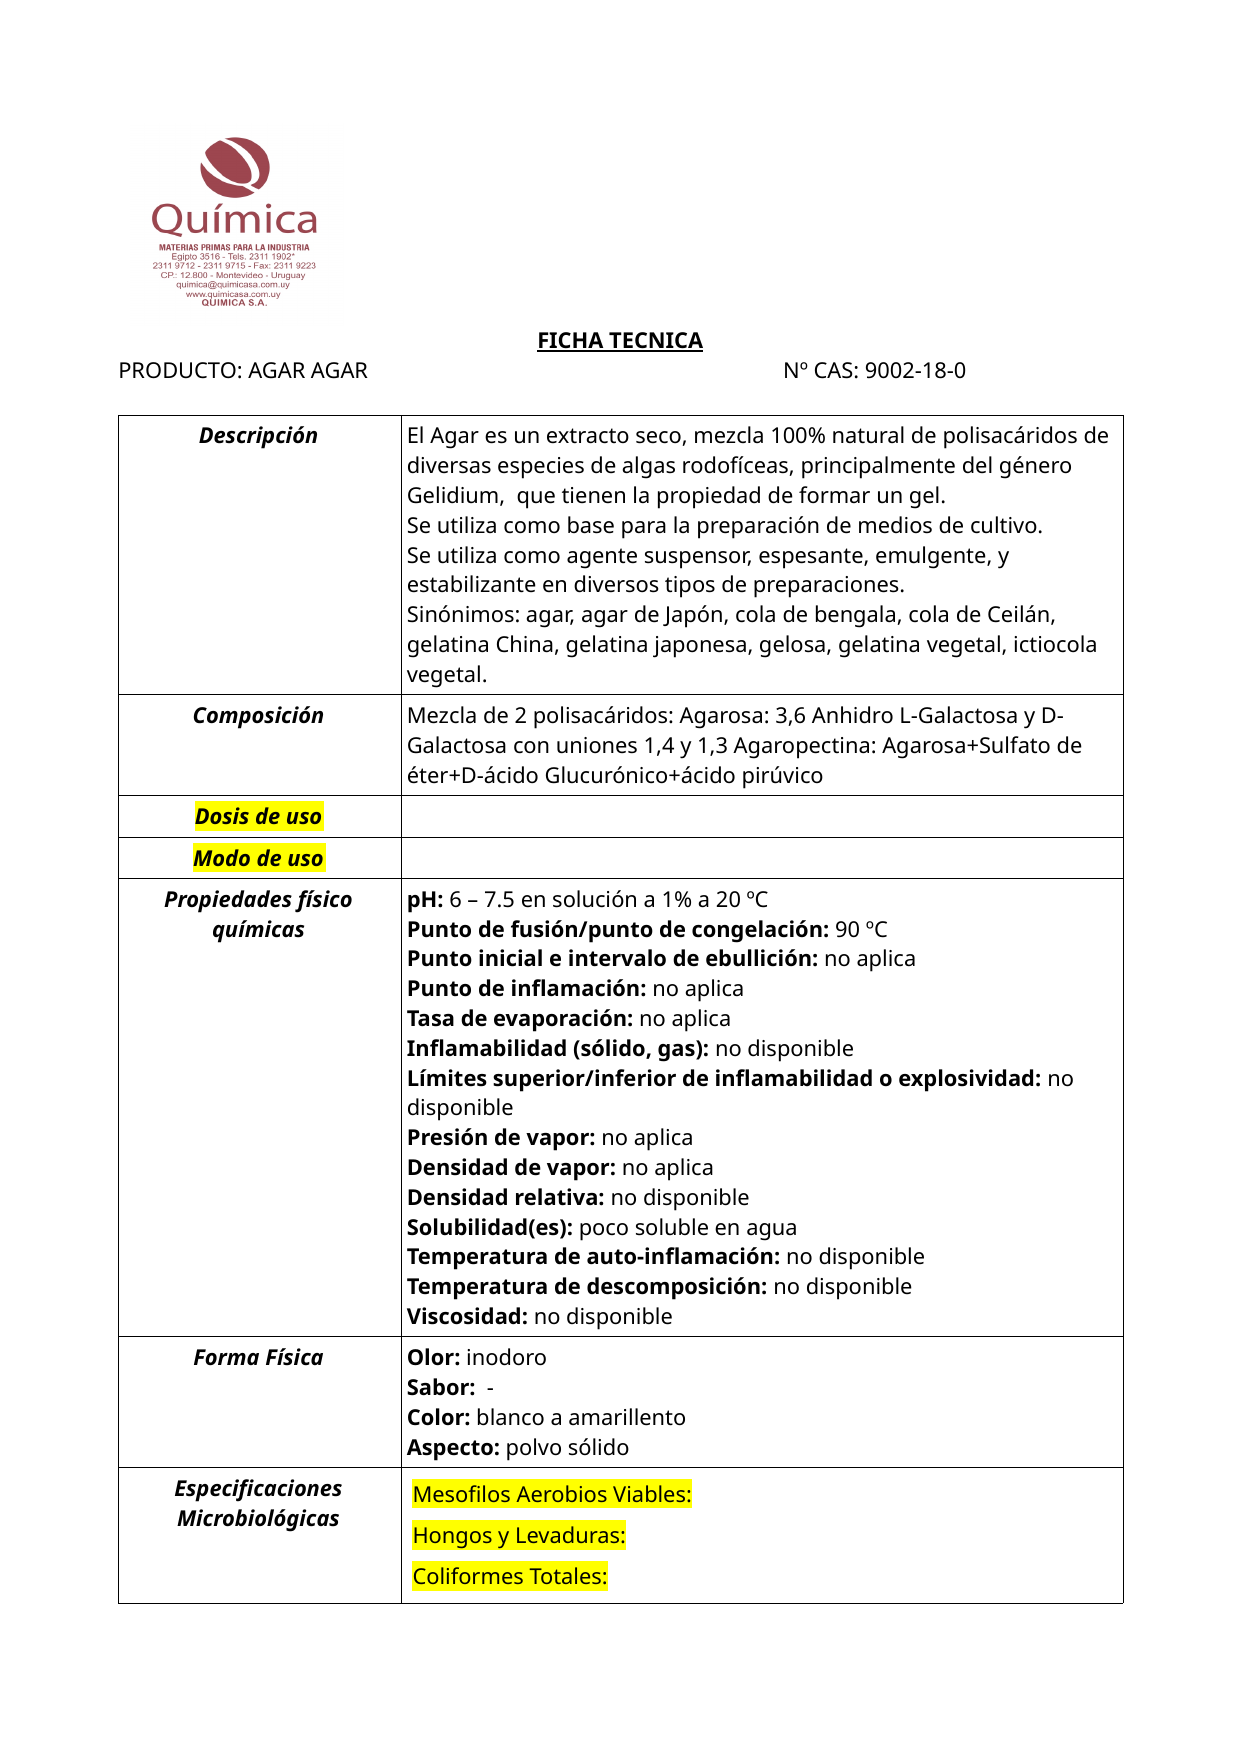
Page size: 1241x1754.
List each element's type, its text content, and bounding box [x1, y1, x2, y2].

table_cell Coliformes Totales: [407, 1556, 762, 1597]
table_cell Especificaciones Microbiológicas [119, 1468, 401, 1602]
table_cell Composición [119, 695, 401, 795]
text PRODUCTO: AGAR AGAR Nº CAS: 9002-18-0 [118, 355, 1122, 385]
table_header [762, 1473, 1117, 1514]
table_cell Mezcla de 2 polisacáridos: Agarosa: 3,6 Anhidro L-Galactosa y D-Galactosa con uniones 1,4 y 1,3 Agaropectina: Agarosa+Sulfato de éter+D-ácido Glucurónico+ácido pirúvico [402, 695, 1123, 795]
table_cell Dosis de uso [119, 796, 401, 837]
table_cell [762, 1514, 1117, 1556]
table_header Descripción [119, 416, 401, 694]
table_cell pH: 6 – 7.5 en solución a 1% a 20 ºC Punto de fusión/punto de congelación: 90 ºC Punto inicial e intervalo de ebullición: no aplica Punto de inflamación: no aplica Tasa de evaporación: no aplica Inflamabilidad (sólido, gas): no disponible Límites superior/inferior de inflamabilidad o explosividad: no disponible Presión de vapor: no aplica Densidad de vapor: no aplica Densidad relativa: no disponible Solubilidad(es): poco soluble en agua Temperatura de auto-inflamación: no disponible Temperatura de descomposición: no disponible Viscosidad: no disponible [402, 879, 1123, 1336]
picture [129, 123, 344, 326]
table_cell Forma Física [119, 1337, 401, 1467]
text FICHA TECNICA [118, 118, 1122, 355]
table_cell [762, 1556, 1117, 1597]
table_cell [402, 1468, 1123, 1602]
table_cell [402, 838, 1123, 878]
table_cell Propiedades físico químicas [119, 879, 401, 1336]
table_header Mesofilos Aerobios Viables: [407, 1473, 762, 1514]
table_cell Hongos y Levaduras: [407, 1514, 762, 1556]
table_header El Agar es un extracto seco, mezcla 100% natural de polisacáridos de diversas especies de algas rodofíceas, principalmente del género Gelidium, que tienen la propiedad de formar un gel. Se utiliza como base para la preparación de medios de cultivo. Se utiliza como agente suspensor, espesante, emulgente, y estabilizante en diversos tipos de preparaciones. Sinónimos: agar, agar de Japón, cola de bengala, cola de Ceilán, gelatina China, gelatina japonesa, gelosa, gelatina vegetal, ictiocola vegetal. [402, 416, 1123, 694]
table_cell [402, 796, 1123, 837]
table_cell Olor: inodoro Sabor: - Color: blanco a amarillento Aspecto: polvo sólido [402, 1337, 1123, 1467]
table_cell Modo de uso [119, 838, 401, 878]
